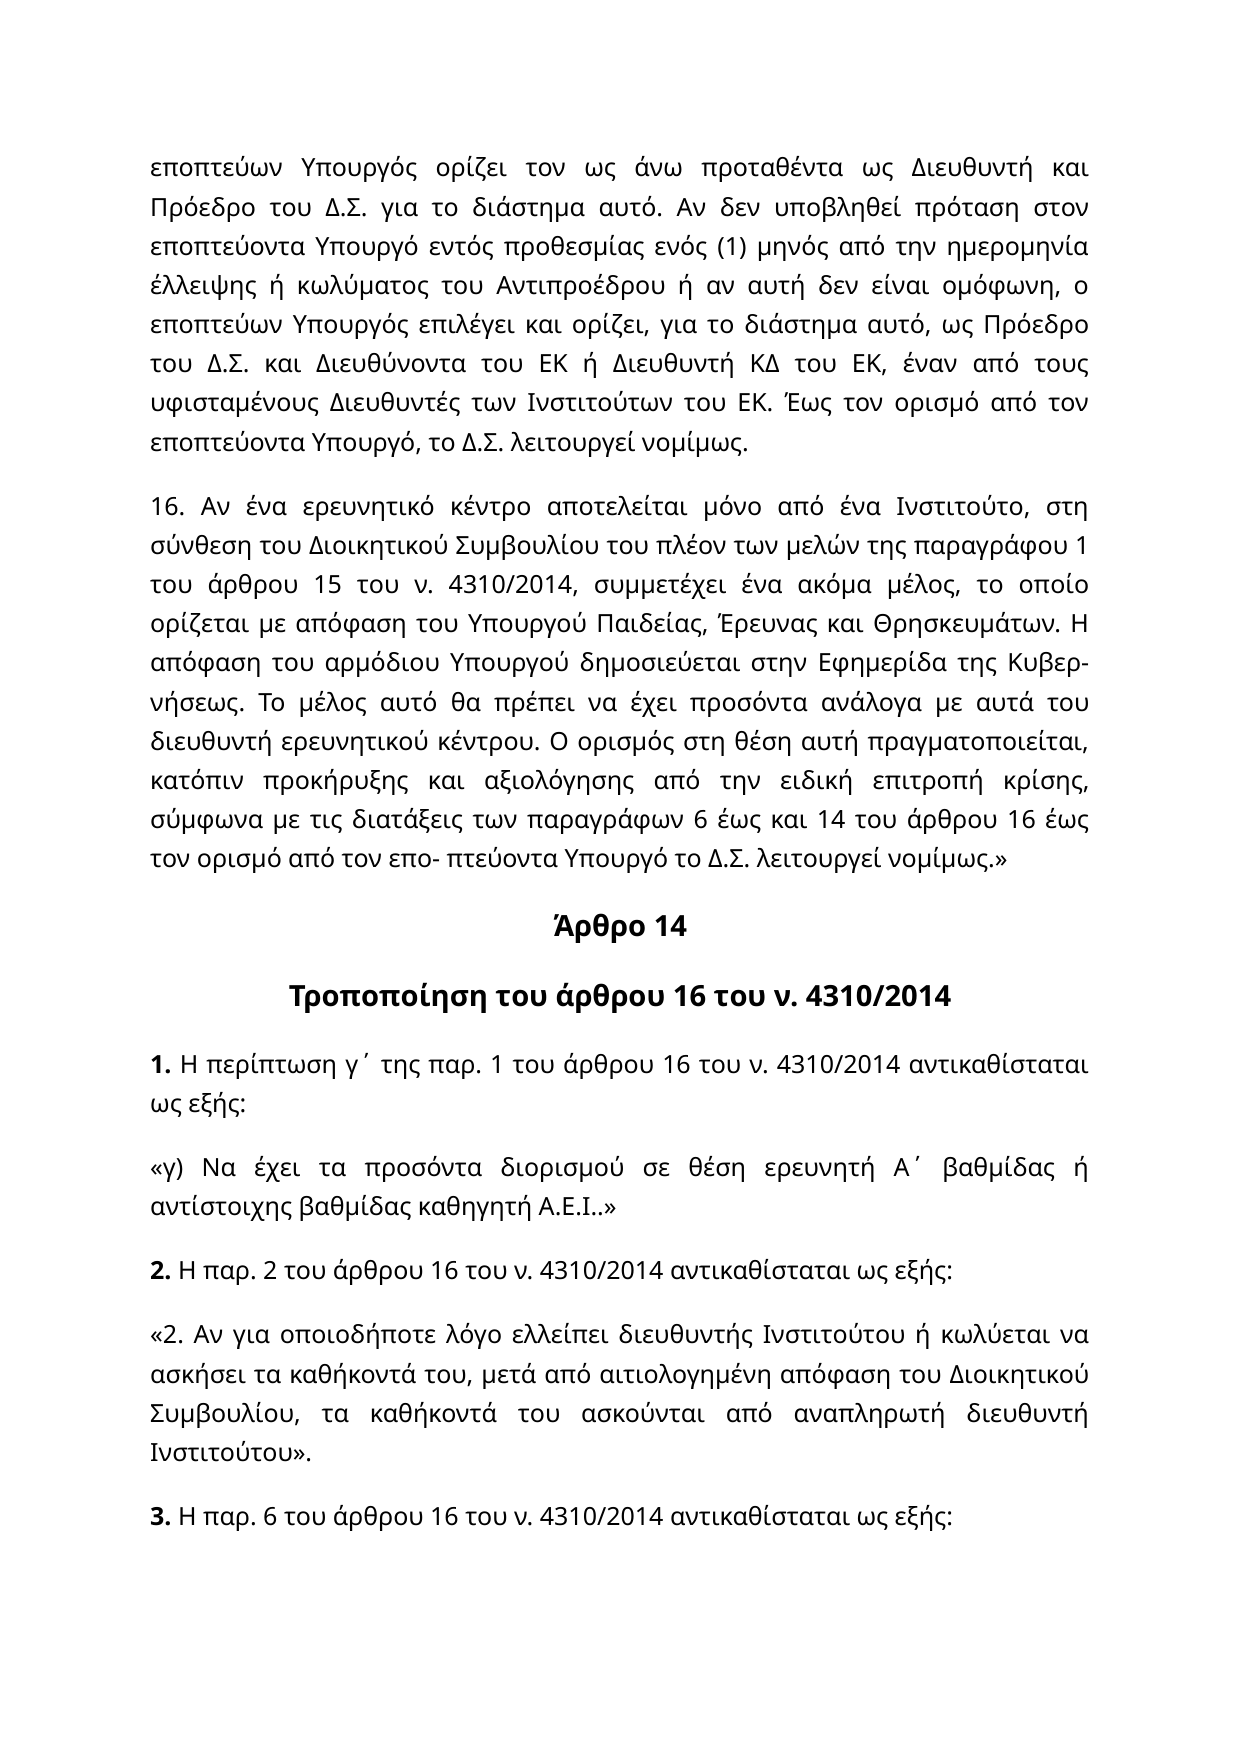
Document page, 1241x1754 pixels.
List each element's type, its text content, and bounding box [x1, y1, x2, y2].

subtitle Τροποποίηση του άρθρου 16 του ν. 4310/2014 [150, 976, 1090, 1015]
text 1. Η περίπτωση γ΄ της παρ. 1 του άρθρου 16 του ν. 4310/2014 αντικαθίσταται ως εξής: [150, 1046, 1090, 1119]
subtitle Άρθρο 14 [150, 905, 1090, 945]
text 3. Η παρ. 6 του άρθρου 16 του ν. 4310/2014 αντικαθίσταται ως εξής: [150, 1499, 1090, 1533]
text «2. Αν για οποιοδήποτε λόγο ελλείπει διευθυντής Ινστιτούτου ή κωλύεται να ασκήσει τα καθήκοντά του, μετά από αιτιολογημένη απόφαση του Διοικητικού Συμβουλίου, τα καθήκοντά του ασκούνται από αναπληρωτή διευθυντή Ινστιτούτου». [150, 1317, 1090, 1469]
text «γ) Να έχει τα προσόντα διορισμού σε θέση ερευνητή Α΄ βαθμίδας ή αντίστοιχης βαθμίδας καθηγητή Α.Ε.Ι..» [150, 1149, 1090, 1223]
text 2. Η παρ. 2 του άρθρου 16 του ν. 4310/2014 αντικαθίσταται ως εξής: [150, 1253, 1090, 1287]
text 16. Αν ένα ερευνητικό κέντρο αποτελείται μόνο από ένα Ινστιτούτο, στη σύνθεση του Διοικητικού Συμβουλίου του πλέον των μελών της παραγράφου 1 του άρθρου 15 του ν. 4310/2014, συμμετέχει ένα ακόμα μέλος, το οποίο ορίζεται με απόφαση του Υπουργού Παιδείας, Έρευνας και Θρησκευμάτων. Η απόφαση του αρμόδιου Υπουργού δημοσιεύεται στην Εφημερίδα της Κυβερ- νήσεως. Το μέλος αυτό θα πρέπει να έχει προσόντα ανάλογα με αυτά του διευθυντή ερευνητικού κέντρου. Ο ορισμός στη θέση αυτή πραγματοποιείται, κατόπιν προκήρυξης και αξιολόγησης από την ειδική επιτροπή κρίσης, σύμφωνα με τις διατάξεις των παραγράφων 6 έως και 14 του άρθρου 16 έως τον ορισμό από τον επο- πτεύοντα Υπουργό το Δ.Σ. λειτουργεί νομίμως.» [150, 488, 1090, 875]
text εποπτεύων Υπουργός ορίζει τον ως άνω προταθέντα ως Διευθυντή και Πρόεδρο του Δ.Σ. για το διάστημα αυτό. Αν δεν υποβληθεί πρόταση στον εποπτεύοντα Υπουργό εντός προθεσμίας ενός (1) μηνός από την ημερομηνία έλλειψης ή κωλύματος του Αντιπροέδρου ή αν αυτή δεν είναι ομόφωνη, ο εποπτεύων Υπουργός επιλέγει και ορίζει, για το διάστημα αυτό, ως Πρόεδρο του Δ.Σ. και Διευθύνοντα του ΕΚ ή Διευθυντή ΚΔ του ΕΚ, έναν από τους υφισταμένους Διευθυντές των Ινστιτούτων του ΕΚ. Έως τον ορισμό από τον εποπτεύοντα Υπουργό, το Δ.Σ. λειτουργεί νομίμως. [150, 150, 1090, 458]
